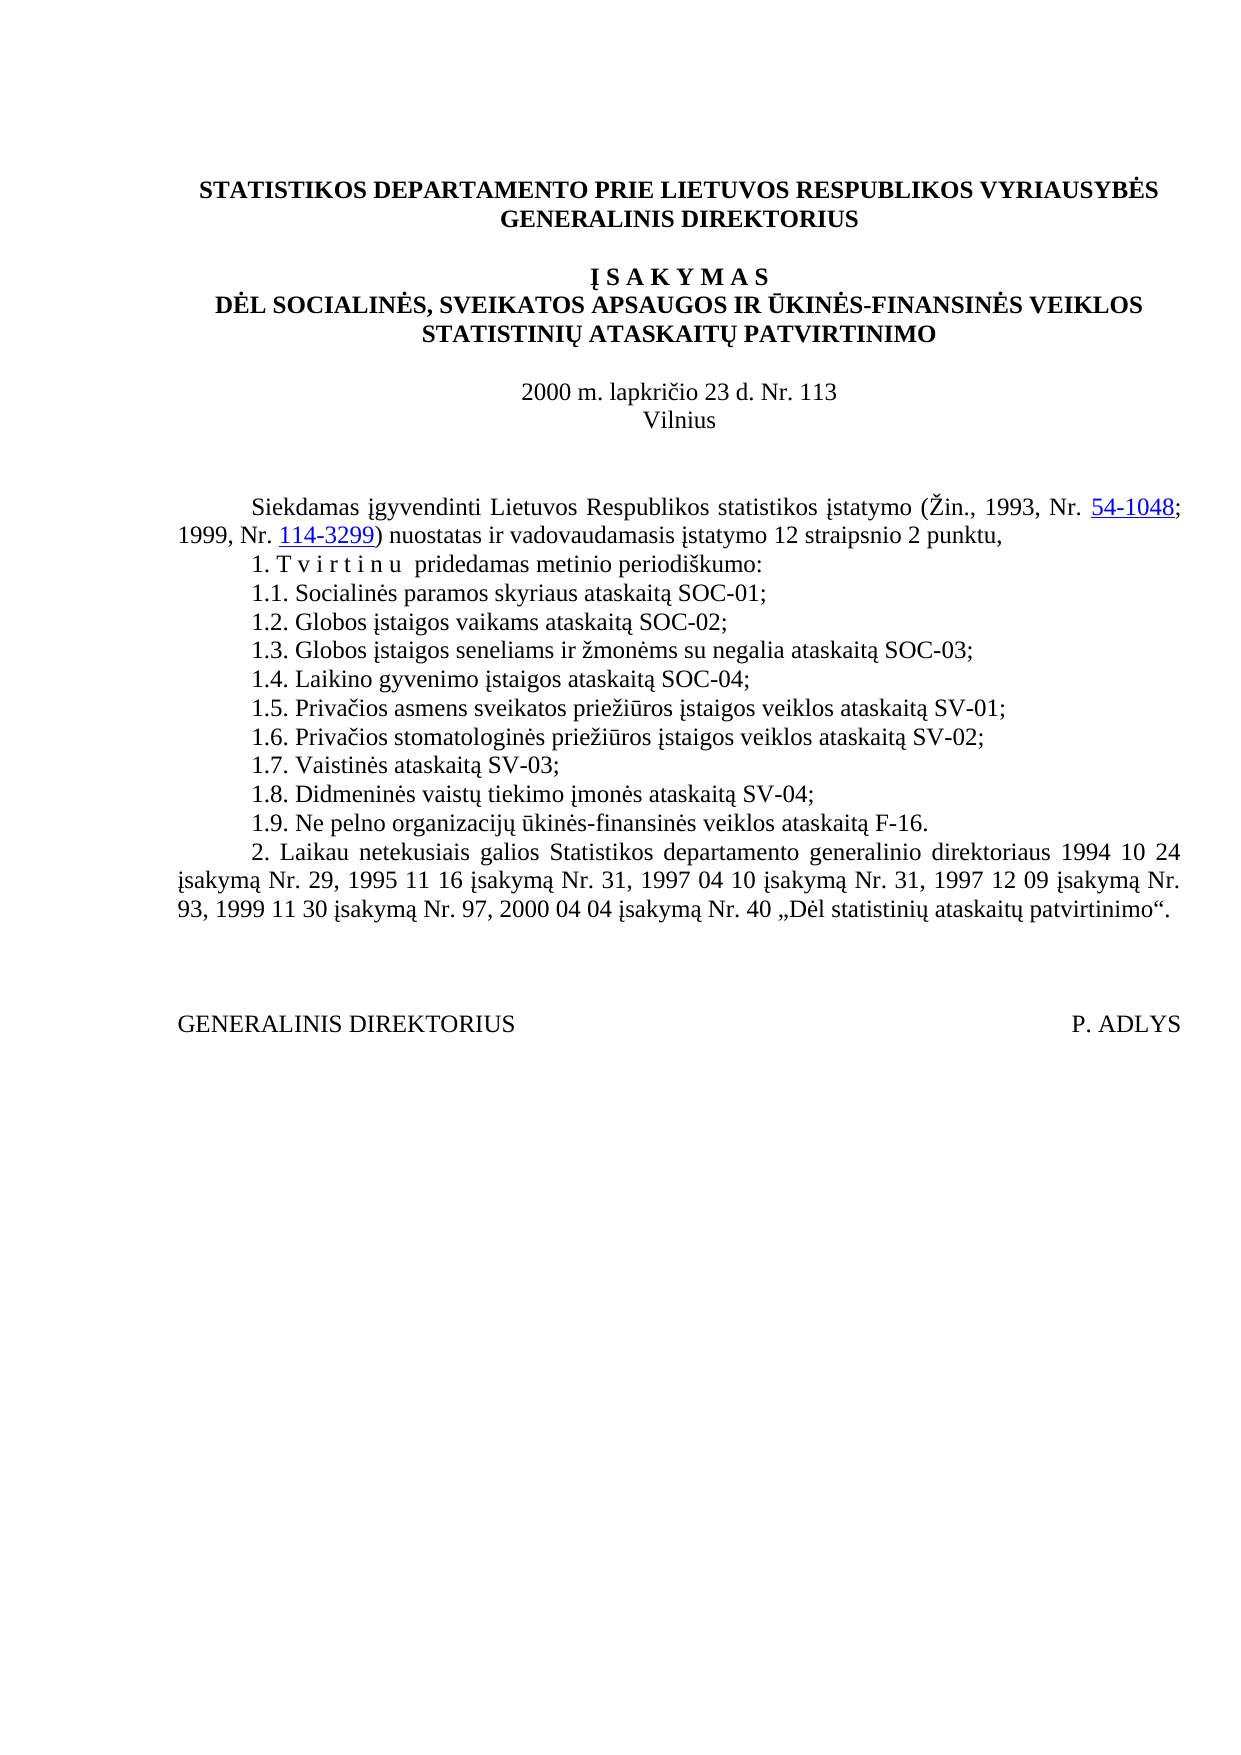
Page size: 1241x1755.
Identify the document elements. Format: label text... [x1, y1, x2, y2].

text 1.1. Socialinės paramos skyriaus ataskaitą SOC-01; [177, 578, 1181, 607]
text 1.5. Privačios asmens sveikatos priežiūros įstaigos veiklos ataskaitą SV-01; [177, 693, 1181, 722]
text 1.2. Globos įstaigos vaikams ataskaitą SOC-02; [177, 607, 1181, 636]
text 1.3. Globos įstaigos seneliams ir žmonėms su negalia ataskaitą SOC-03; [177, 636, 1181, 664]
text 2000 m. lapkričio 23 d. Nr. 113 [177, 377, 1181, 406]
text Siekdamas įgyvendinti Lietuvos Respublikos statistikos įstatymo (Žin., 1993, Nr. 54-1048; 1999, Nr. 114-3299) nuostatas ir vadovaudamasis įstatymo 12 straipsnio 2 punktu, [177, 492, 1181, 549]
text 2. Laikau netekusiais galios Statistikos departamento generalinio direktoriaus 1994 10 24 įsakymą Nr. 29, 1995 11 16 įsakymą Nr. 31, 1997 04 10 įsakymą Nr. 31, 1997 12 09 įsakymą Nr. 93, 1999 11 30 įsakymą Nr. 97, 2000 04 04 įsakymą Nr. 40 „Dėl statistinių ataskaitų patvirtinimo“. [177, 837, 1181, 923]
text 1.7. Vaistinės ataskaitą SV-03; [177, 751, 1181, 779]
text 1.4. Laikino gyvenimo įstaigos ataskaitą SOC-04; [177, 664, 1181, 693]
text Vilnius [177, 406, 1181, 434]
text GENERALINIS DIREKTORIUS P. ADLYS [177, 1009, 1181, 1038]
text Į S A K Y M A S [177, 262, 1181, 291]
text DĖL SOCIALINĖS, SVEIKATOS APSAUGOS IR ŪKINĖS-FINANSINĖS VEIKLOS STATISTINIŲ ATASKAITŲ PATVIRTINIMO [177, 291, 1181, 348]
text 1.6. Privačios stomatologinės priežiūros įstaigos veiklos ataskaitą SV-02; [177, 722, 1181, 751]
text 1. Tvirtinu pridedamas metinio periodiškumo: [177, 549, 1181, 578]
text STATISTIKOS DEPARTAMENTO PRIE LIETUVOS RESPUBLIKOS VYRIAUSYBĖS GENERALINIS DIREKTORIUS [177, 176, 1181, 233]
text 1.9. Ne pelno organizacijų ūkinės-finansinės veiklos ataskaitą F-16. [177, 808, 1181, 837]
text 1.8. Didmeninės vaistų tiekimo įmonės ataskaitą SV-04; [177, 779, 1181, 808]
